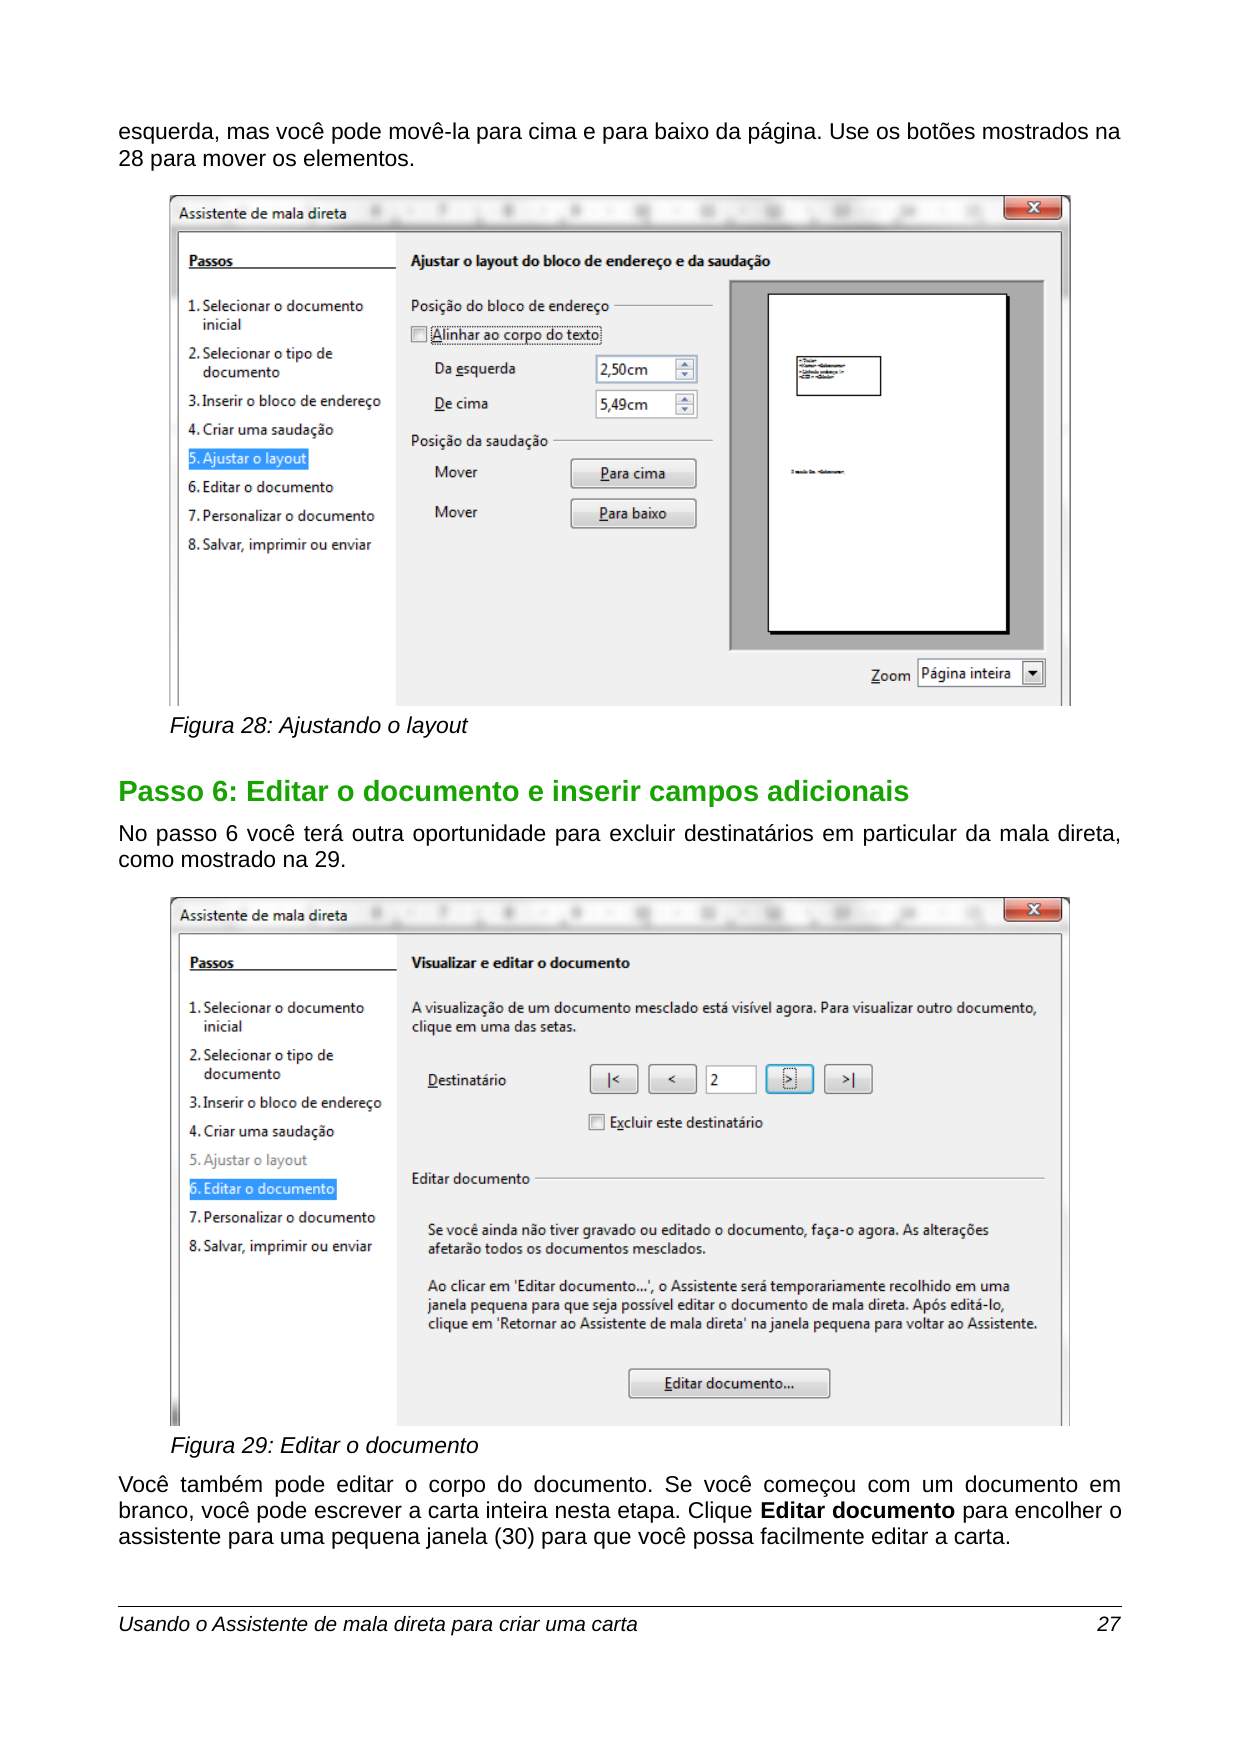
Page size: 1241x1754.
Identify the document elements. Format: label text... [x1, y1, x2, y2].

text Você também pode editar o corpo do documento. Se você começou com um documento em branco, você pode escrever a carta inteira nesta etapa. Clique Editar documento para encolher o assistente para uma pequena janela (Figura 30) para que você possa facilmente editar a carta. [118, 1471, 1122, 1549]
text No passo 6 você terá outra oportunidade para excluir destinatários em particular da mala direta, como mostrado na Figura 29. [118, 820, 1122, 873]
subtitle Passo 6: Editar o documento e inserir campos adicionais [118, 774, 1122, 807]
text No passo 5, você pode ajustar a posição do bloco de endereços e saudação na página. Você pode colocar o bloco de endereços em qualquer lugar da página. A saudação está sempre à esquerda, mas você pode movê-la para cima e para baixo da página. Use os botões mostrados na Figura 28 para mover os elementos. [118, 118, 1122, 171]
picture [169, 195, 1071, 706]
text Figura 28: Ajustando o layout [169, 712, 1071, 738]
picture [170, 897, 1070, 1426]
text Figura 29: Editar o documento [170, 1432, 1070, 1458]
